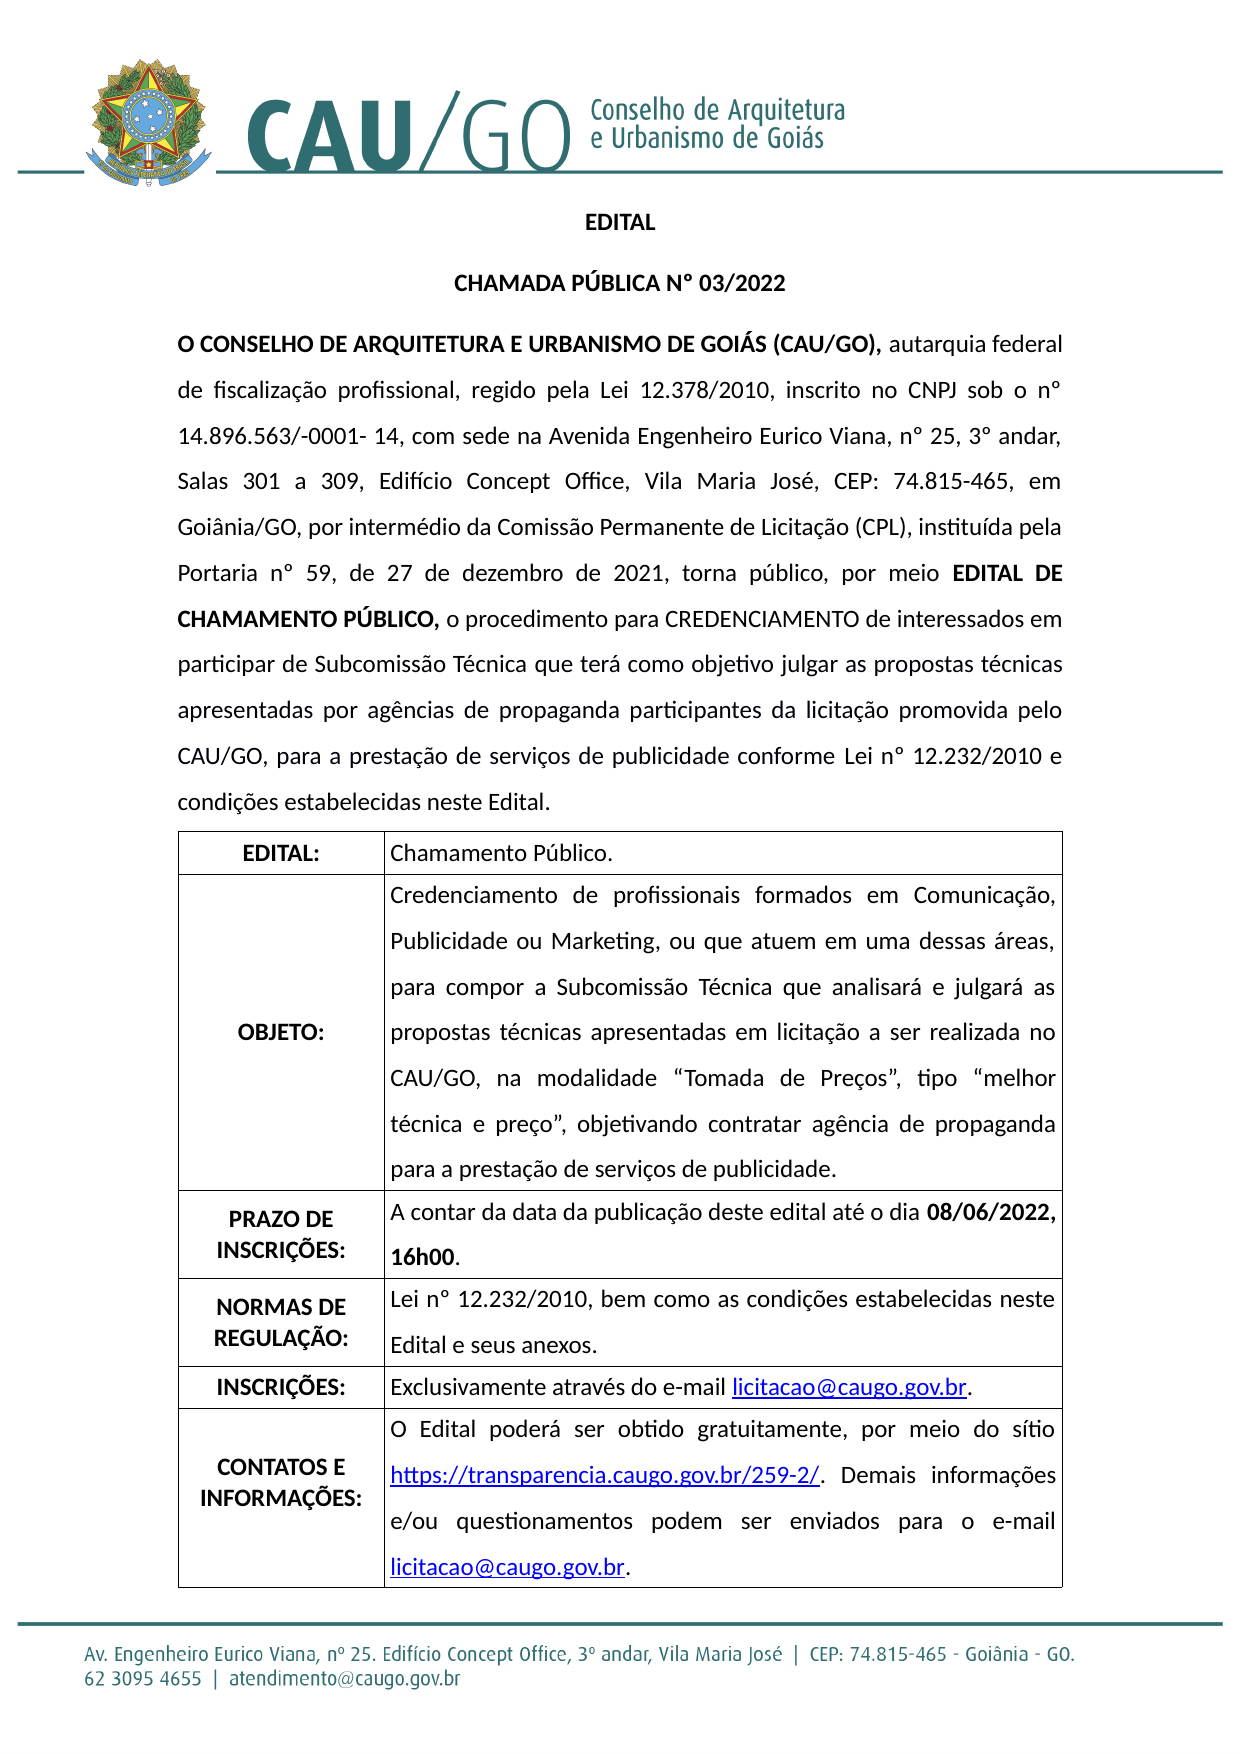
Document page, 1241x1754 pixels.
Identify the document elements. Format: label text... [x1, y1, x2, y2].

table_cell Credenciamento de profissionais formados em Comunicação, Publicidade ou Marketing, ou que atuem em uma dessas áreas, para compor a Subcomissão Técnica que analisará e julgará as propostas técnicas apresentadas em licitação a ser realizada no CAU/GO, na modalidade “Tomada de Preços”, tipo “melhor técnica e preço”, objetivando contratar agência de propaganda para a prestação de serviços de publicidade. [385, 875, 1062, 1190]
table_cell A contar da data da publicação deste edital até o dia 08/06/2022, 16h00. [385, 1191, 1062, 1278]
picture [0, 0, 1239, 207]
text EDITAL [177, 207, 1063, 237]
table_cell CONTATOS E INFORMAÇÕES: [179, 1409, 384, 1587]
table_cell OBJETO: [179, 875, 384, 1190]
table_cell Lei nº 12.232/2010, bem como as condições estabelecidas neste Edital e seus anexos. [385, 1279, 1062, 1366]
table_cell PRAZO DE INSCRIÇÕES: [179, 1191, 384, 1278]
table_cell Exclusivamente através do e-mail licitacao@caugo.gov.br. [385, 1367, 1062, 1408]
table_header EDITAL: [179, 832, 384, 873]
text O CONSELHO DE ARQUITETURA E URBANISMO DE GOIÁS (CAU/GO), autarquia federal de fiscalização profissional, regido pela Lei 12.378/2010, inscrito no CNPJ sob o nº 14.896.563/-0001- 14, com sede na Avenida Engenheiro Eurico Viana, nº 25, 3º andar, Salas 301 a 309, Edifício Concept Office, Vila Maria José, CEP: 74.815-465, em Goiânia/GO, por intermédio da Comissão Permanente de Licitação (CPL), instituída pela Portaria nº 59, de 27 de dezembro de 2021, torna público, por meio EDITAL DE CHAMAMENTO PÚBLICO, o procedimento para CREDENCIAMENTO de interessados em participar de Subcomissão Técnica que terá como objetivo julgar as propostas técnicas apresentadas por agências de propaganda participantes da licitação promovida pelo CAU/GO, para a prestação de serviços de publicidade conforme Lei nº 12.232/2010 e condições estabelecidas neste Edital. [177, 328, 1063, 816]
table_cell O Edital poderá ser obtido gratuitamente, por meio do sítio https://transparencia.caugo.gov.br/259-2/. Demais informações e/ou questionamentos podem ser enviados para o e-mail licitacao@caugo.gov.br. [385, 1409, 1062, 1587]
table_cell INSCRIÇÕES: [179, 1367, 384, 1408]
table_cell NORMAS DE REGULAÇÃO: [179, 1279, 384, 1366]
table_header Chamamento Público. [385, 832, 1062, 873]
text CHAMADA PÚBLICA Nº 03/2022 [177, 267, 1063, 298]
picture [0, 1605, 1240, 1754]
